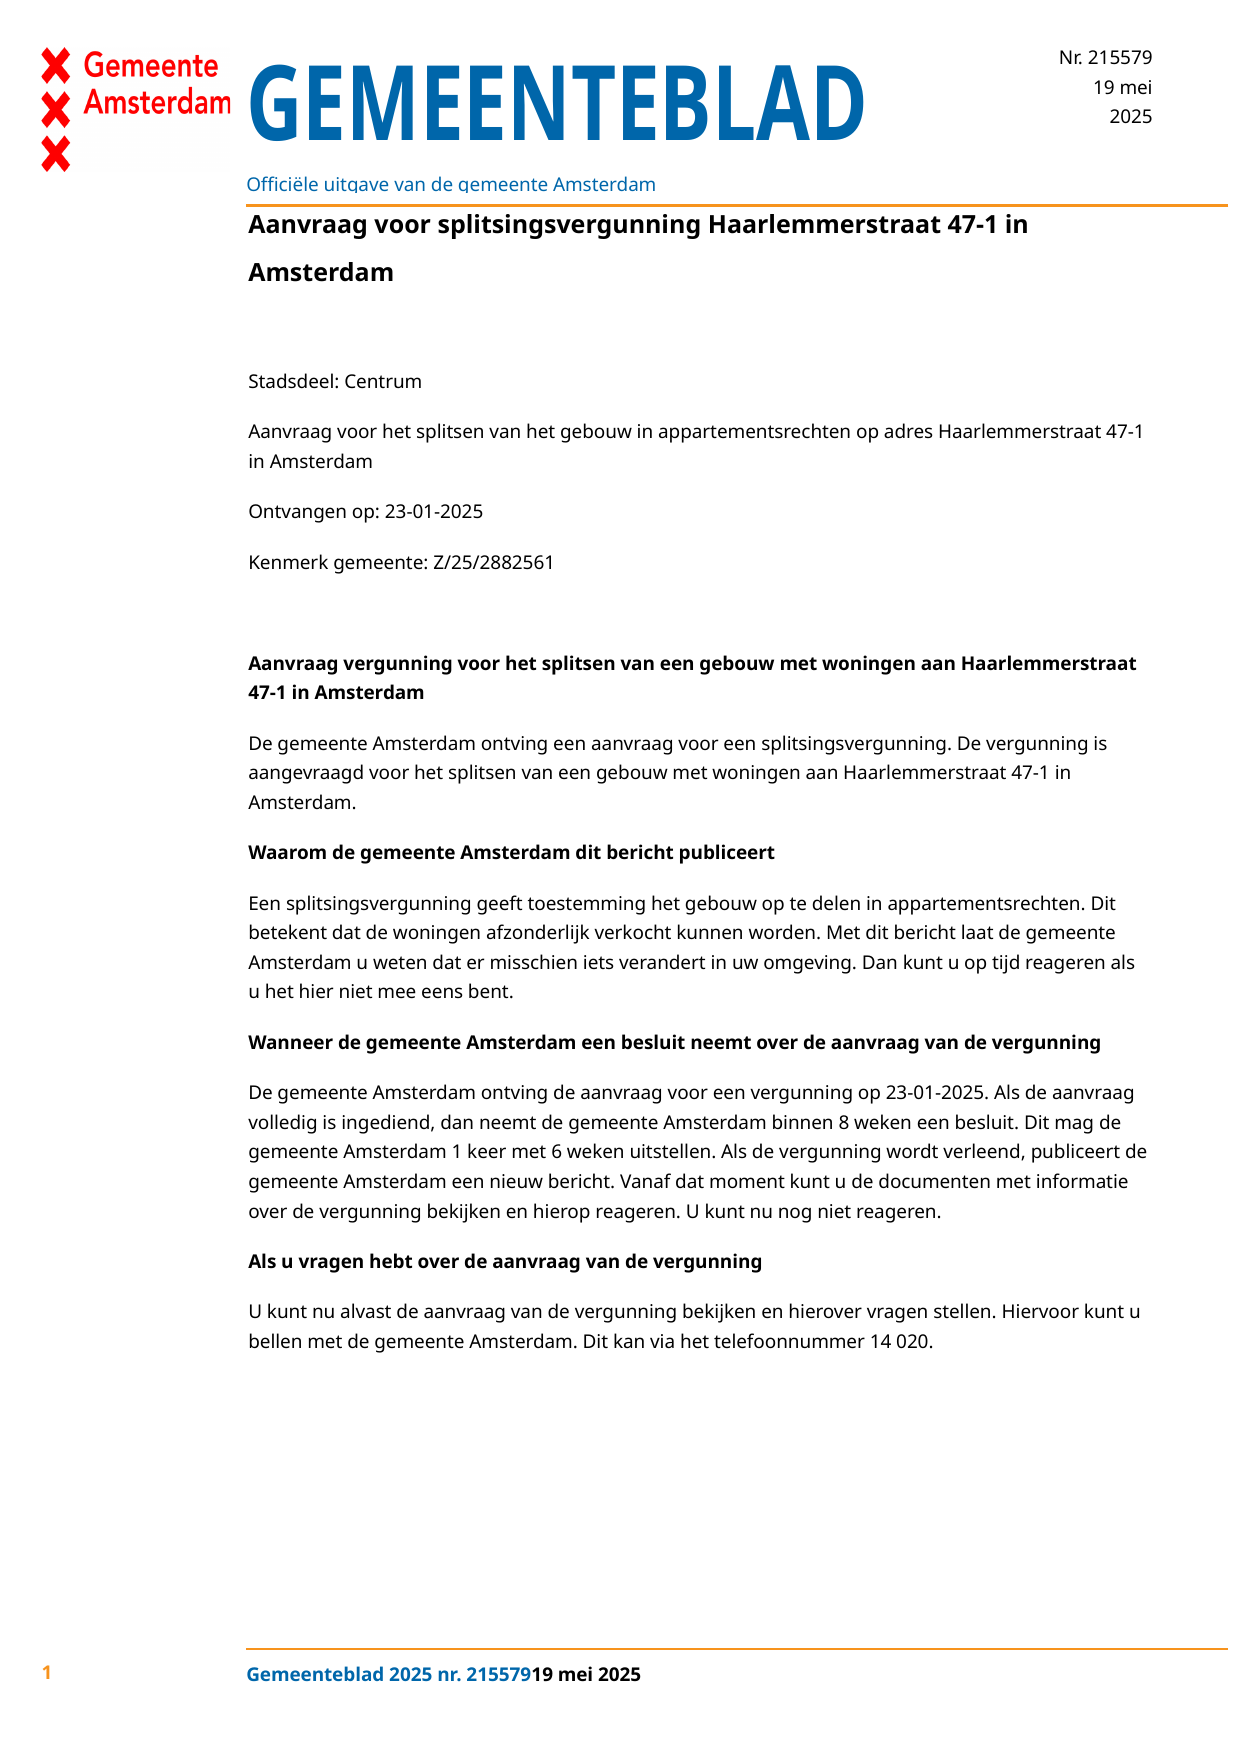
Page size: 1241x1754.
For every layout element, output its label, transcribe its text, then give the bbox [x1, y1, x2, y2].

text U kunt nu alvast de aanvraag van de vergunning bekijken en hierover vragen stellen. Hiervoor kunt u bellen met de gemeente Amsterdam. Dit kan via het telefoonnummer 14 020. [248, 1299, 1152, 1354]
text Waarom de gemeente Amsterdam dit bericht publiceert [248, 839, 1152, 865]
text Aanvraag voor splitsingsvergunning Haarlemmerstraat 47-1 in Amsterdam [248, 207, 1152, 288]
text Ontvangen op: 23-01-2025 [248, 499, 1152, 524]
picture [41, 47, 231, 172]
text Stadsdeel: Centrum [248, 368, 1152, 394]
text De gemeente Amsterdam ontving een aanvraag voor een splitsingsvergunning. De vergunning is aangevraagd voor het splitsen van een gebouw met woningen aan Haarlemmerstraat 47-1 in Amsterdam. [248, 730, 1152, 815]
text Als u vragen hebt over de aanvraag van de vergunning [248, 1248, 1152, 1274]
text Kenmerk gemeente: Z/25/2882561 [248, 549, 1152, 575]
text Een splitsingsvergunning geeft toestemming het gebouw op te delen in appartementsrechten. Dit betekent dat de woningen afzonderlijk verkocht kunnen worden. Met dit bericht laat de gemeente Amsterdam u weten dat er misschien iets verandert in uw omgeving. Dan kunt u op tijd reageren als u het hier niet mee eens bent. [248, 890, 1152, 1004]
text Aanvraag vergunning voor het splitsen van een gebouw met woningen aan Haarlemmerstraat 47-1 in Amsterdam [248, 650, 1152, 705]
text De gemeente Amsterdam ontving de aanvraag voor een vergunning op 23-01-2025. Als de aanvraag volledig is ingediend, dan neemt de gemeente Amsterdam binnen 8 weken een besluit. Dit mag de gemeente Amsterdam 1 keer met 6 weken uitstellen. Als de vergunning wordt verleend, publiceert de gemeente Amsterdam een nieuw bericht. Vanaf dat moment kunt u de documenten met informatie over de vergunning bekijken en hierop reageren. U kunt nu nog niet reageren. [248, 1079, 1152, 1224]
text Wanneer de gemeente Amsterdam een besluit neemt over de aanvraag van de vergunning [248, 1029, 1152, 1055]
text Aanvraag voor het splitsen van het gebouw in appartementsrechten op adres Haarlemmerstraat 47-1 in Amsterdam [248, 419, 1152, 474]
